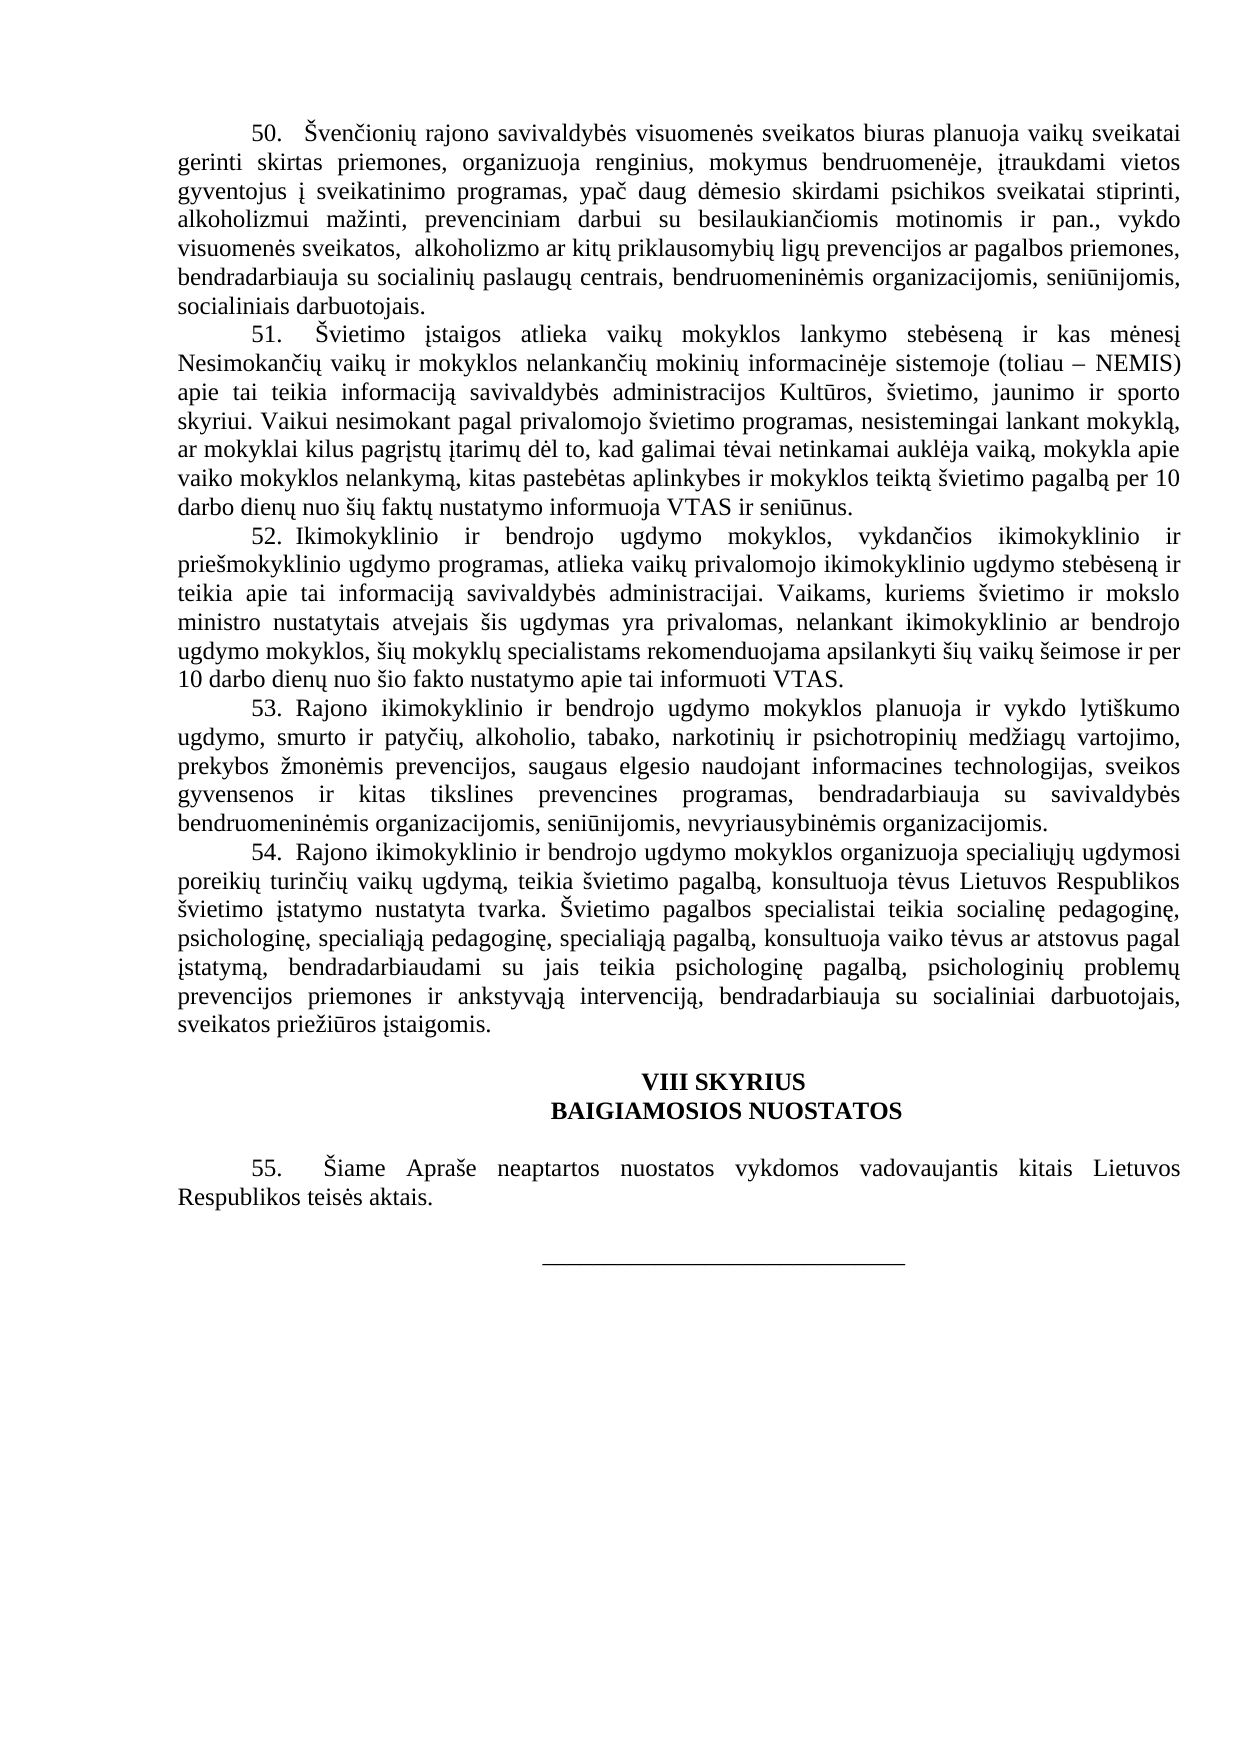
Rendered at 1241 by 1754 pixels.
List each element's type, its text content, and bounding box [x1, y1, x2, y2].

text 53. Rajono ikimokyklinio ir bendrojo ugdymo mokyklos planuoja ir vykdo lytiškumo ugdymo, smurto ir patyčių, alkoholio, tabako, narkotinių ir psichotropinių medžiagų vartojimo, prekybos žmonėmis prevencijos, saugaus elgesio naudojant informacines technologijas, sveikos gyvensenos ir kitas tikslines prevencines programas, bendradarbiauja su savivaldybės bendruomeninėmis organizacijomis, seniūnijomis, nevyriausybinėmis organizacijomis. [177, 693, 1181, 837]
text 52. Ikimokyklinio ir bendrojo ugdymo mokyklos, vykdančios ikimokyklinio ir priešmokyklinio ugdymo programas, atlieka vaikų privalomojo ikimokyklinio ugdymo stebėseną ir teikia apie tai informaciją savivaldybės administracijai. Vaikams, kuriems švietimo ir mokslo ministro nustatytais atvejais šis ugdymas yra privalomas, nelankant ikimokyklinio ar bendrojo ugdymo mokyklos, šių mokyklų specialistams rekomenduojama apsilankyti šių vaikų šeimose ir per 10 darbo dienų nuo šio fakto nustatymo apie tai informuoti VTAS. [177, 521, 1181, 693]
text 55. Šiame Apraše neaptartos nuostatos vykdomos vadovaujantis kitais Lietuvos Respublikos teisės aktais. [177, 1153, 1181, 1211]
text _____________________________ [177, 1239, 1181, 1268]
text 51. Švietimo įstaigos atlieka vaikų mokyklos lankymo stebėseną ir kas mėnesį Nesimokančių vaikų ir mokyklos nelankančių mokinių informacinėje sistemoje (toliau – NEMIS) apie tai teikia informaciją savivaldybės administracijos Kultūros, švietimo, jaunimo ir sporto skyriui. Vaikui nesimokant pagal privalomojo švietimo programas, nesistemingai lankant mokyklą, ar mokyklai kilus pagrįstų įtarimų dėl to, kad galimai tėvai netinkamai auklėja vaiką, mokykla apie vaiko mokyklos nelankymą, kitas pastebėtas aplinkybes ir mokyklos teiktą švietimo pagalbą per 10 darbo dienų nuo šių faktų nustatymo informuoja VTAS ir seniūnus. [177, 319, 1181, 521]
text 50. Švenčionių rajono savivaldybės visuomenės sveikatos biuras planuoja vaikų sveikatai gerinti skirtas priemones, organizuoja renginius, mokymus bendruomenėje, įtraukdami vietos gyventojus į sveikatinimo programas, ypač daug dėmesio skirdami psichikos sveikatai stiprinti, alkoholizmui mažinti, prevenciniam darbui su besilaukiančiomis motinomis ir pan., vykdo visuomenės sveikatos, alkoholizmo ar kitų priklausomybių ligų prevencijos ar pagalbos priemones, bendradarbiauja su socialinių paslaugų centrais, bendruomeninėmis organizacijomis, seniūnijomis, socialiniais darbuotojais. [177, 118, 1181, 319]
text VIII SKYRIUS [266, 1067, 1181, 1096]
text 54. Rajono ikimokyklinio ir bendrojo ugdymo mokyklos organizuoja specialiųjų ugdymosi poreikių turinčių vaikų ugdymą, teikia švietimo pagalbą, konsultuoja tėvus Lietuvos Respublikos švietimo įstatymo nustatyta tvarka. Švietimo pagalbos specialistai teikia socialinę pedagoginę, psichologinę, specialiąją pedagoginę, specialiąją pagalbą, konsultuoja vaiko tėvus ar atstovus pagal įstatymą, bendradarbiaudami su jais teikia psichologinę pagalbą, psichologinių problemų prevencijos priemones ir ankstyvąją intervenciją, bendradarbiauja su socialiniai darbuotojais, sveikatos priežiūros įstaigomis. [177, 837, 1181, 1038]
text BAIGIAMOSIOS NUOSTATOS [266, 1096, 1181, 1124]
